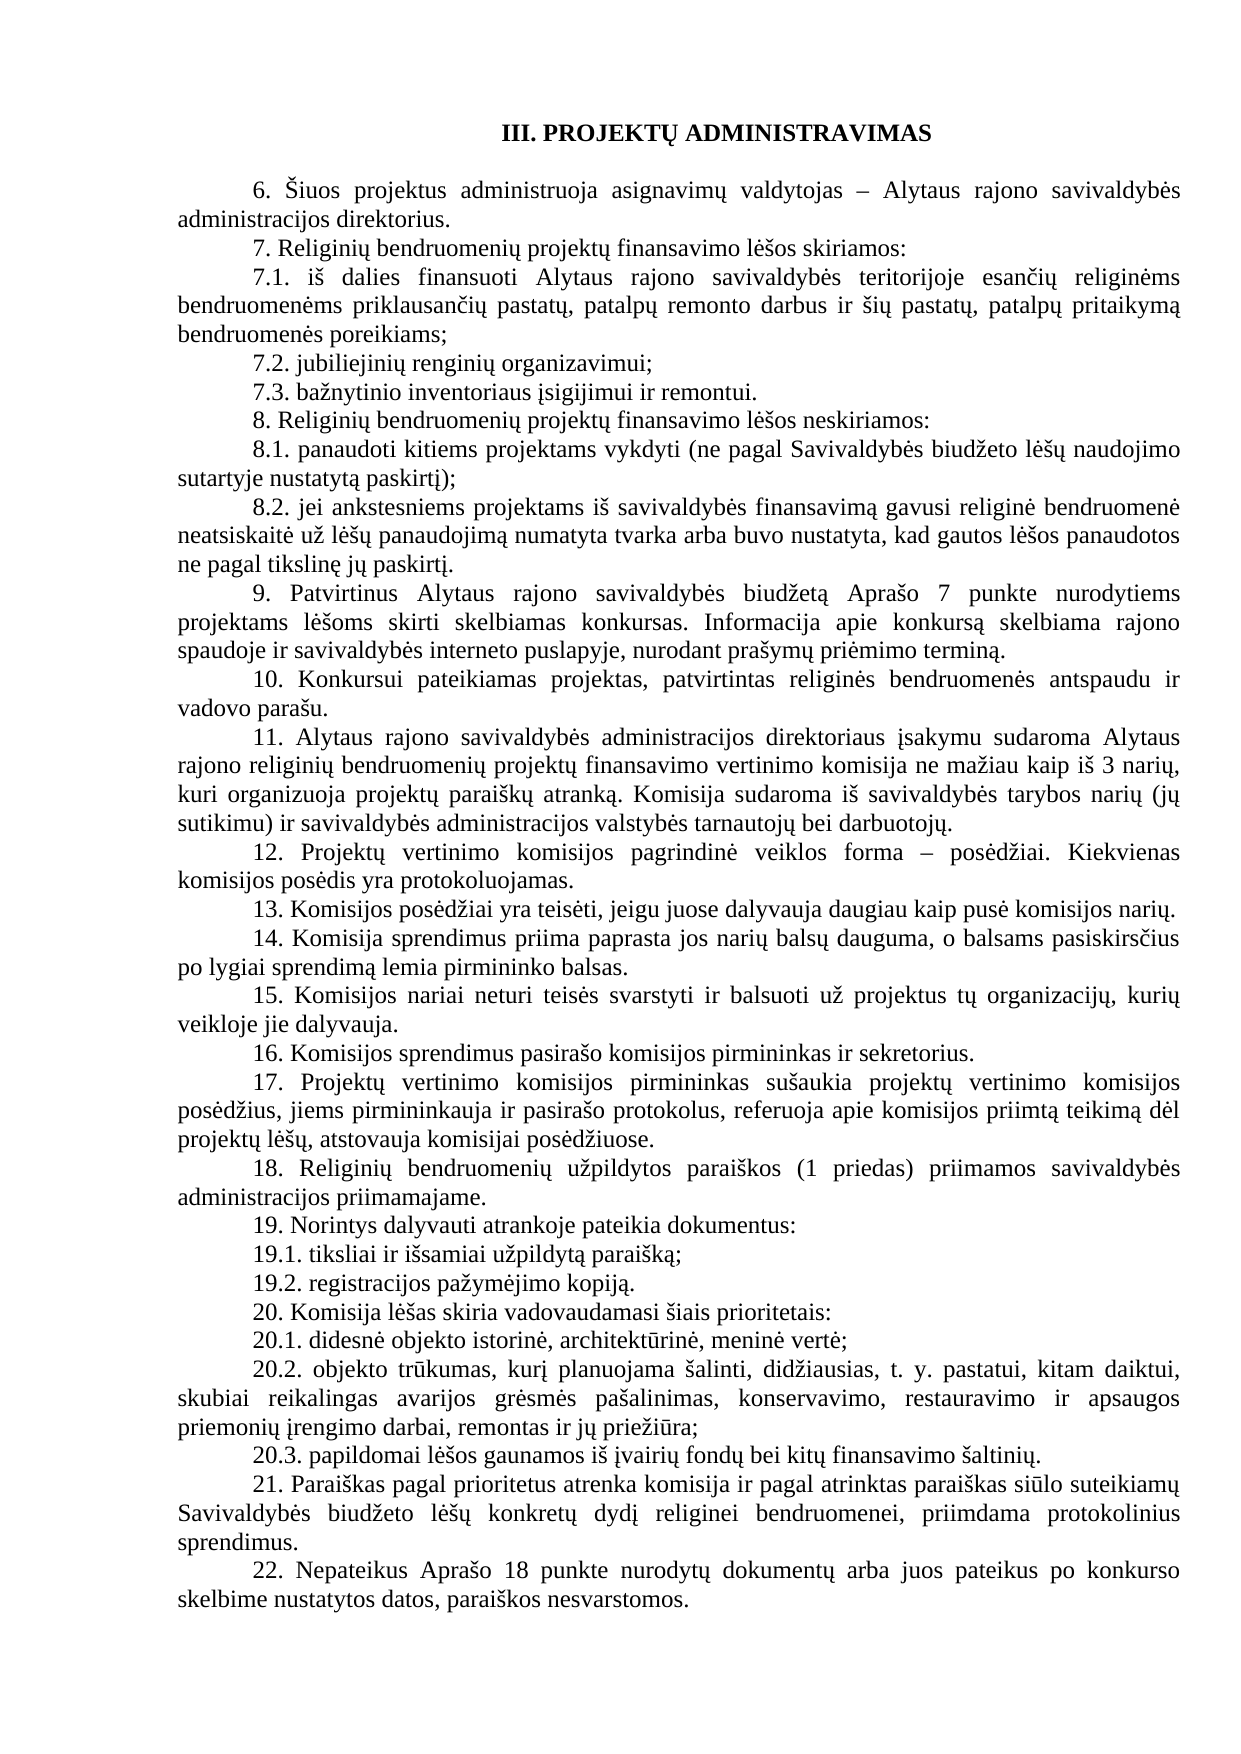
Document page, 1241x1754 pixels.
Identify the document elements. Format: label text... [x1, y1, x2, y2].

text 7.3. bažnytinio inventoriaus įsigijimui ir remontui. [177, 377, 1181, 406]
text 8.2. jei ankstesniems projektams iš savivaldybės finansavimą gavusi religinė bendruomenė neatsiskaitė už lėšų panaudojimą numatyta tvarka arba buvo nustatyta, kad gautos lėšos panaudotos ne pagal tikslinę jų paskirtį. [177, 492, 1181, 578]
text 19.2. registracijos pažymėjimo kopiją. [177, 1268, 1181, 1297]
text 20.2. objekto trūkumas, kurį planuojama šalinti, didžiausias, t. y. pastatui, kitam daiktui, skubiai reikalingas avarijos grėsmės pašalinimas, konservavimo, restauravimo ir apsaugos priemonių įrengimo darbai, remontas ir jų priežiūra; [177, 1354, 1181, 1441]
text 22. Nepateikus Aprašo 18 punkte nurodytų dokumentų arba juos pateikus po konkurso skelbime nustatytos datos, paraiškos nesvarstomos. [177, 1556, 1181, 1613]
text 12. Projektų vertinimo komisijos pagrindinė veiklos forma – posėdžiai. Kiekvienas komisijos posėdis yra protokoluojamas. [177, 837, 1181, 894]
text III. PROJEKTŲ ADMINISTRAVIMAS [177, 118, 1181, 147]
text 21. Paraiškas pagal prioritetus atrenka komisija ir pagal atrinktas paraiškas siūlo suteikiamų Savivaldybės biudžeto lėšų konkretų dydį religinei bendruomenei, priimdama protokolinius sprendimus. [177, 1469, 1181, 1556]
text 20.1. didesnė objekto istorinė, architektūrinė, meninė vertė; [177, 1326, 1181, 1354]
text 19. Norintys dalyvauti atrankoje pateikia dokumentus: [177, 1211, 1181, 1239]
text 7. Religinių bendruomenių projektų finansavimo lėšos skiriamos: [177, 233, 1181, 262]
text 19.1. tiksliai ir išsamiai užpildytą paraišką; [177, 1239, 1181, 1268]
text 10. Konkursui pateikiamas projektas, patvirtintas religinės bendruomenės antspaudu ir vadovo parašu. [177, 664, 1181, 722]
text 20.3. papildomai lėšos gaunamos iš įvairių fondų bei kitų finansavimo šaltinių. [177, 1441, 1181, 1469]
text 13. Komisijos posėdžiai yra teisėti, jeigu juose dalyvauja daugiau kaip pusė komisijos narių. [177, 894, 1181, 923]
text 16. Komisijos sprendimus pasirašo komisijos pirmininkas ir sekretorius. [177, 1038, 1181, 1067]
text 18. Religinių bendruomenių užpildytos paraiškos (1 priedas) priimamos savivaldybės administracijos priimamajame. [177, 1153, 1181, 1211]
text 6. Šiuos projektus administruoja asignavimų valdytojas – Alytaus rajono savivaldybės administracijos direktorius. [177, 176, 1181, 233]
text 8.1. panaudoti kitiems projektams vykdyti (ne pagal Savivaldybės biudžeto lėšų naudojimo sutartyje nustatytą paskirtį); [177, 434, 1181, 492]
text 9. Patvirtinus Alytaus rajono savivaldybės biudžetą Aprašo 7 punkte nurodytiems projektams lėšoms skirti skelbiamas konkursas. Informacija apie konkursą skelbiama rajono spaudoje ir savivaldybės interneto puslapyje, nurodant prašymų priėmimo terminą. [177, 578, 1181, 664]
text 7.2. jubiliejinių renginių organizavimui; [177, 348, 1181, 377]
text 14. Komisija sprendimus priima paprasta jos narių balsų dauguma, o balsams pasiskirsčius po lygiai sprendimą lemia pirmininko balsas. [177, 923, 1181, 981]
text 20. Komisija lėšas skiria vadovaudamasi šiais prioritetais: [177, 1297, 1181, 1326]
text 11. Alytaus rajono savivaldybės administracijos direktoriaus įsakymu sudaroma Alytaus rajono religinių bendruomenių projektų finansavimo vertinimo komisija ne mažiau kaip iš 3 narių, kuri organizuoja projektų paraiškų atranką. Komisija sudaroma iš savivaldybės tarybos narių (jų sutikimu) ir savivaldybės administracijos valstybės tarnautojų bei darbuotojų. [177, 722, 1181, 837]
text 15. Komisijos nariai neturi teisės svarstyti ir balsuoti už projektus tų organizacijų, kurių veikloje jie dalyvauja. [177, 981, 1181, 1038]
text 8. Religinių bendruomenių projektų finansavimo lėšos neskiriamos: [177, 406, 1181, 434]
text 7.1. iš dalies finansuoti Alytaus rajono savivaldybės teritorijoje esančių religinėms bendruomenėms priklausančių pastatų, patalpų remonto darbus ir šių pastatų, patalpų pritaikymą bendruomenės poreikiams; [177, 262, 1181, 348]
text 17. Projektų vertinimo komisijos pirmininkas sušaukia projektų vertinimo komisijos posėdžius, jiems pirmininkauja ir pasirašo protokolus, referuoja apie komisijos priimtą teikimą dėl projektų lėšų, atstovauja komisijai posėdžiuose. [177, 1067, 1181, 1153]
